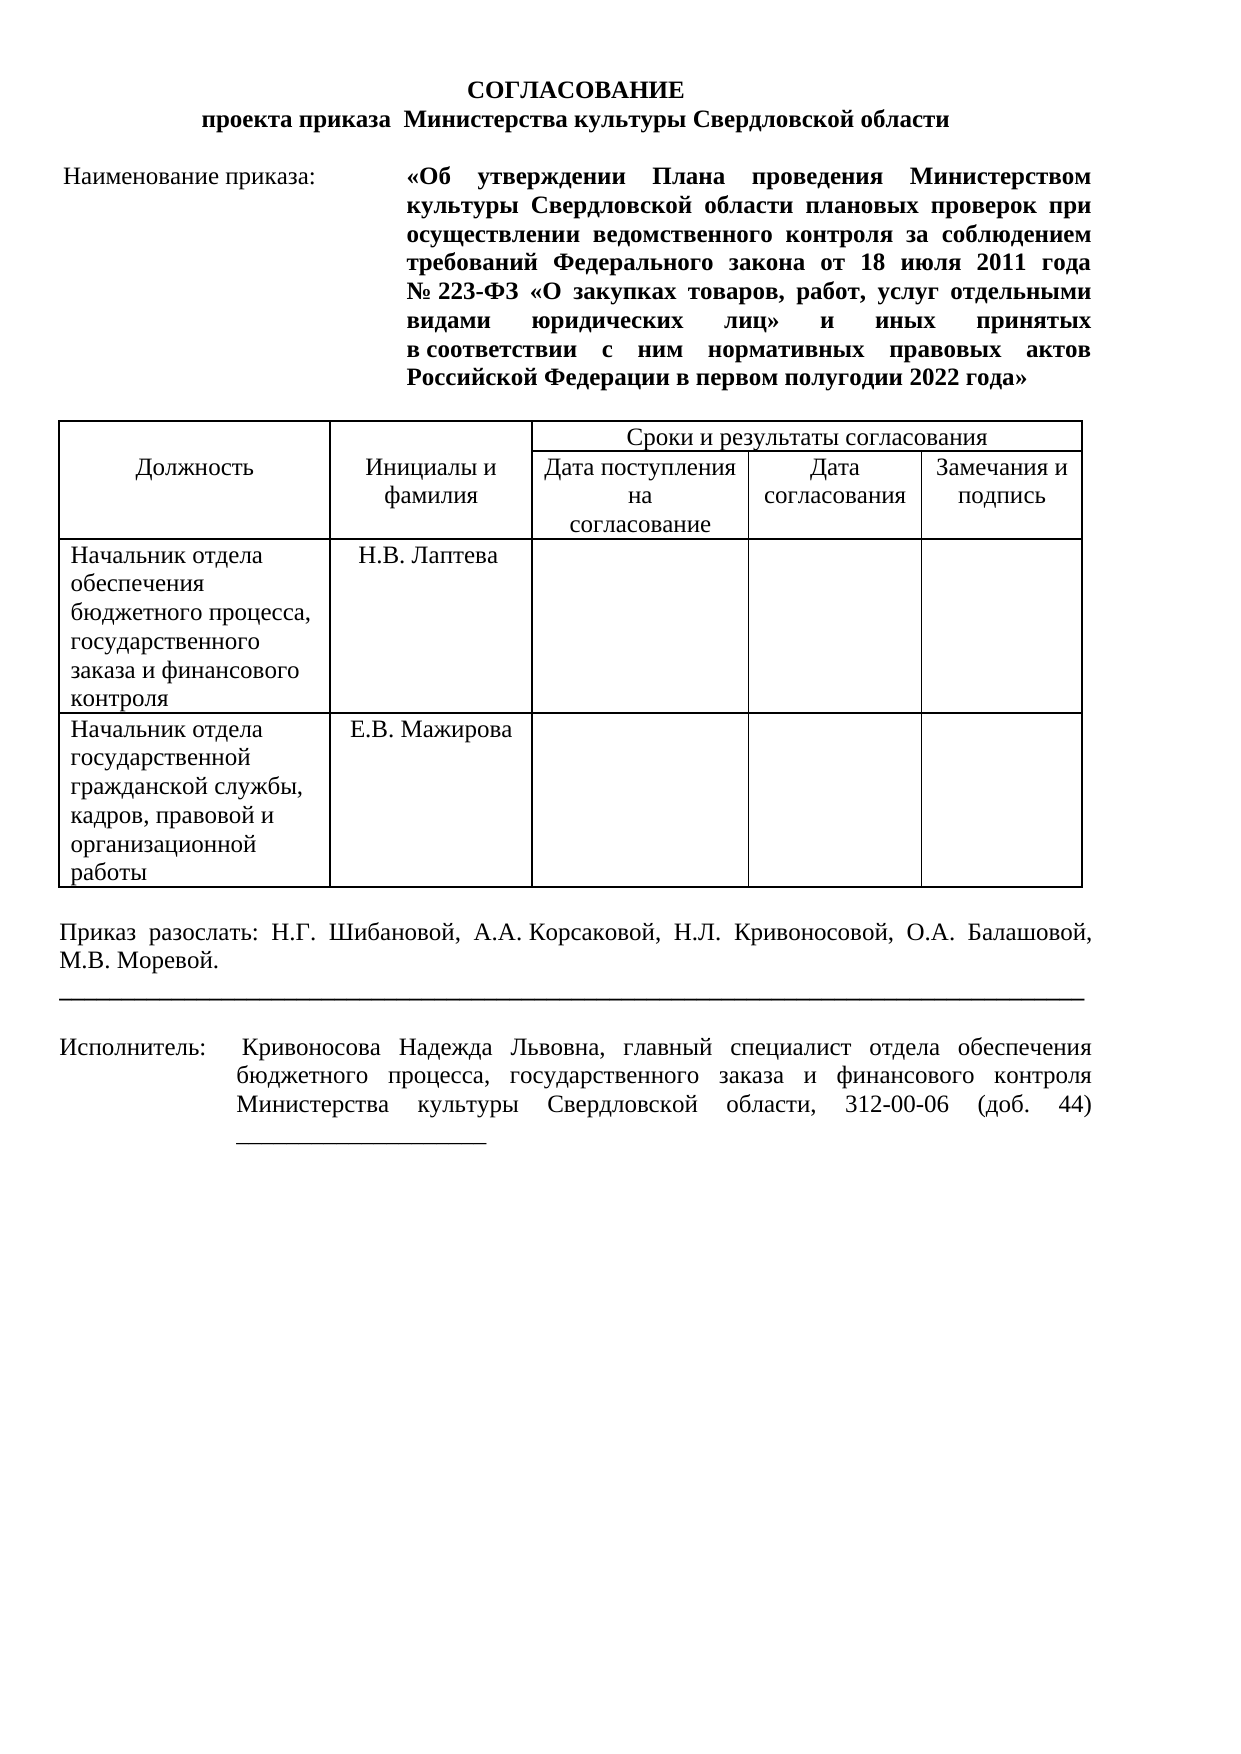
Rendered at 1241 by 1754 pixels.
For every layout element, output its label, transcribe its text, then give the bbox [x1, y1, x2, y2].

text Исполнитель: Кривоносова Надежда Львовна, главный специалист отдела обеспечения бюджетного процесса, государственного заказа и финансового контроля Министерства культуры Свердловской области, 312-00-06 (доб. 44) ____________________ [59, 1032, 1092, 1147]
table_cell [533, 714, 748, 886]
table_cell [749, 714, 921, 886]
table_header «Об утверждении Плана проведения Министерством культуры Свердловской области плановых проверок при осуществлении ведомственного контроля за соблюдением требований Федерального закона от 18 июля 2011 года № 223-ФЗ «О закупках товаров, работ, услуг отдельными видами юридических лиц» и иных принятых в соответствии с ним нормативных правовых актов Российской Федерации в первом полугодии 2022 года» [395, 161, 1103, 391]
table_cell Н.В. Лаптева [331, 540, 531, 712]
table_header [60, 422, 329, 450]
table_cell Начальник отдела государственной гражданской службы, кадров, правовой и организационной работы [60, 714, 329, 886]
table_cell [922, 714, 1081, 886]
table_cell Замечания и подпись [922, 452, 1081, 538]
text __________________________________________________________________________________ [59, 974, 1092, 1003]
text Приказ разослать: Н.Г. Шибановой, А.А. Корсаковой, Н.Л. Кривоносовой, О.А. Балашовой, М.В. Моревой. [59, 917, 1092, 974]
table_cell [533, 540, 748, 712]
table_cell Дата поступления на согласование [533, 452, 748, 538]
table_cell Дата согласования [749, 452, 921, 538]
table_cell Начальник отдела обеспечения бюджетного процесса, государственного заказа и финансового контроля [60, 540, 329, 712]
text СОГЛАСОВАНИЕ [59, 75, 1092, 104]
text проекта приказа Министерства культуры Свердловской области [59, 104, 1092, 132]
table_cell Е.В. Мажирова [331, 714, 531, 886]
table_header Наименование приказа: [52, 161, 395, 391]
table_header Сроки и результаты согласования [533, 422, 1081, 450]
table_cell Инициалы и фамилия [331, 450, 531, 538]
table_cell [922, 540, 1081, 712]
table_header [331, 422, 531, 450]
table_cell Должность [60, 450, 329, 538]
table_cell [749, 540, 921, 712]
